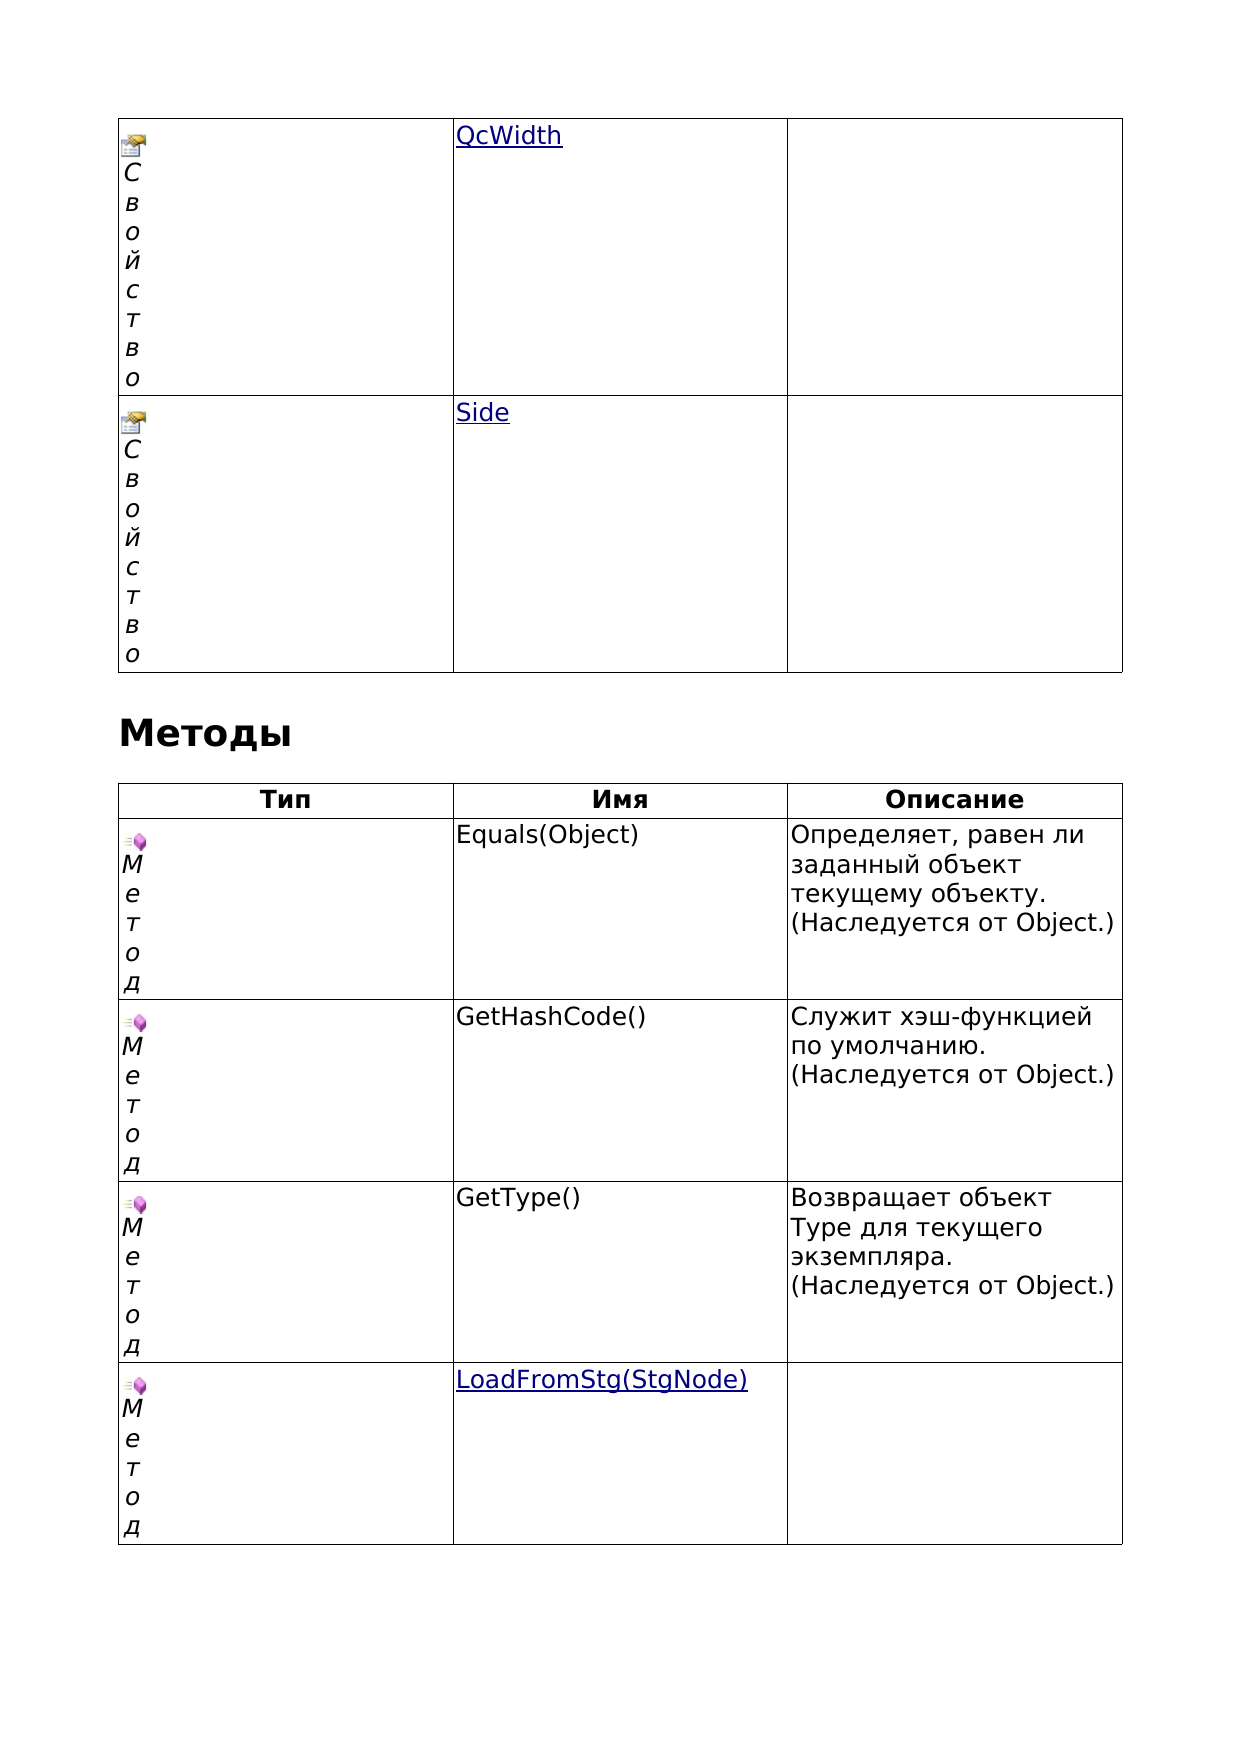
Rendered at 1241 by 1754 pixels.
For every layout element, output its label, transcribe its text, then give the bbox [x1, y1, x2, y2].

table_cell [788, 1363, 1122, 1543]
table_header Имя [454, 784, 787, 818]
table_cell [119, 396, 453, 672]
table_cell Возвращает объект Type для текущего экземпляра. (Наследуется от Object.) [788, 1182, 1122, 1362]
table_cell [119, 819, 453, 999]
table_cell [788, 119, 1122, 395]
table_cell [119, 1363, 453, 1543]
table_cell [119, 1182, 453, 1362]
picture [121, 410, 147, 436]
picture [121, 133, 147, 159]
picture [121, 1014, 147, 1032]
table_cell LoadFromStg(StgNode) [454, 1363, 787, 1543]
picture [121, 1377, 147, 1395]
table_cell GetHashCode() [454, 1000, 787, 1181]
table_cell Служит хэш-функцией по умолчанию. (Наследуется от Object.) [788, 1000, 1122, 1181]
table_cell [119, 119, 453, 395]
picture [121, 1196, 147, 1214]
table_cell Определяет, равен ли заданный объект текущему объекту. (Наследуется от Object.) [788, 819, 1122, 999]
table_cell QcWidth [454, 119, 787, 395]
picture [121, 833, 147, 851]
table_cell Side [454, 396, 787, 672]
table_header Тип [119, 784, 453, 818]
table_cell GetType() [454, 1182, 787, 1362]
table_cell [788, 396, 1122, 672]
subtitle Методы [118, 712, 1122, 755]
table_cell Equals(Object) [454, 819, 787, 999]
table_cell [119, 1000, 453, 1181]
table_header Описание [788, 784, 1122, 818]
